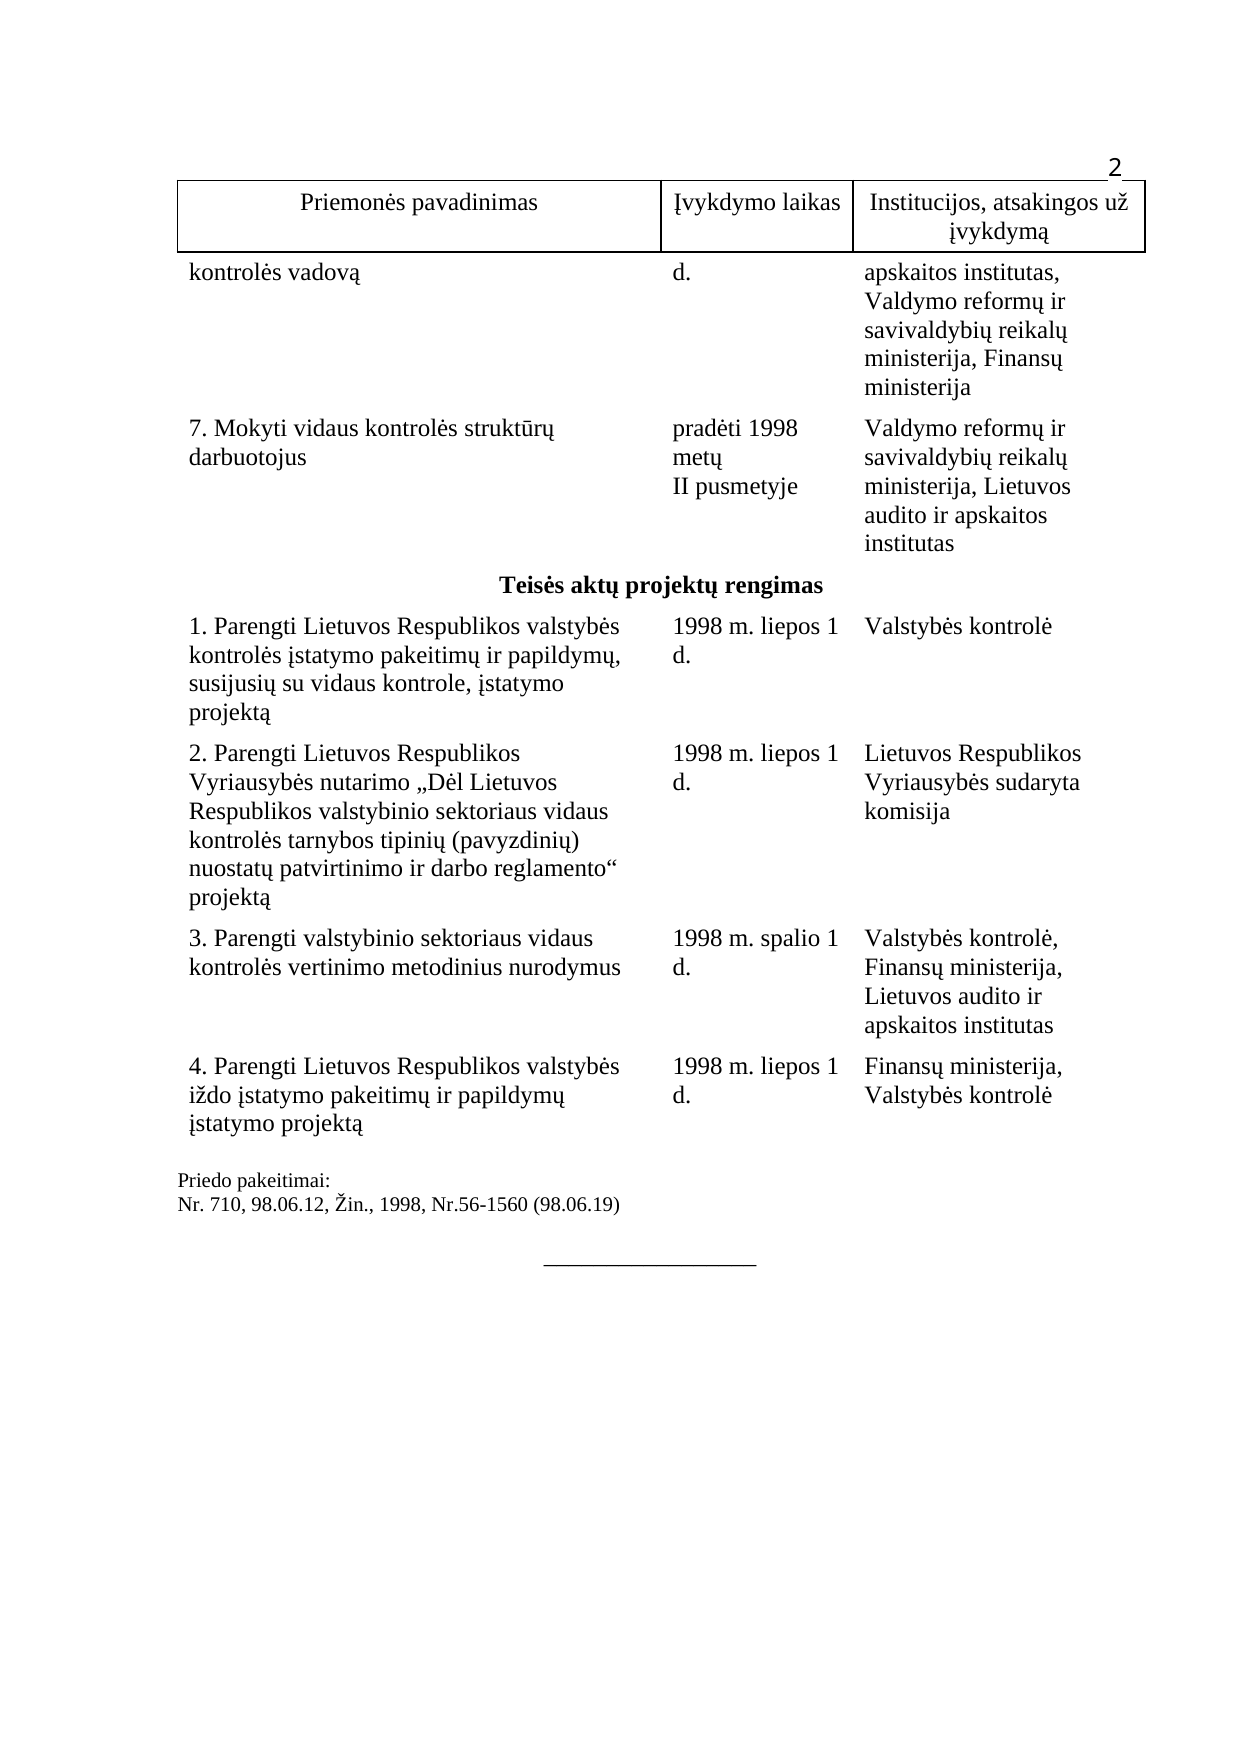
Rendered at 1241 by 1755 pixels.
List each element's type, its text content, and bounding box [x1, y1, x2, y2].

table_cell Teisės aktų projektų rengimas [177, 564, 1145, 605]
table_cell 3. Parengti valstybinio sektoriaus vidaus kontrolės vertinimo metodinius nurodymus [177, 917, 661, 1045]
text _________________ [177, 1240, 1122, 1268]
table_cell Valstybės kontrolė [853, 605, 1145, 732]
table_cell 1. Parengti Lietuvos Respublikos valstybės kontrolės įstatymo pakeitimų ir papildymų, susijusių su vidaus kontrole, įstatymo projektą [177, 605, 661, 732]
table_cell apskaitos institutas, Valdymo reformų ir savivaldybių reikalų ministerija, Finansų ministerija [853, 253, 1145, 407]
table_cell Valdymo reformų ir savivaldybių reikalų ministerija, Lietuvos audito ir apskaitos institutas [853, 407, 1145, 563]
table_cell Finansų ministerija, Valstybės kontrolė [853, 1045, 1145, 1143]
table_cell 4. Parengti Lietuvos Respublikos valstybės iždo įstatymo pakeitimų ir papildymų įstatymo projektą [177, 1045, 661, 1143]
table_cell 2. Parengti Lietuvos Respublikos Vyriausybės nutarimo „Dėl Lietuvos Respublikos valstybinio sektoriaus vidaus kontrolės tarnybos tipinių (pavyzdinių) nuostatų patvirtinimo ir darbo reglamento“ projektą [177, 732, 661, 917]
table_header Institucijos, atsakingos už įvykdymą [854, 181, 1144, 251]
table_header Įvykdymo laikas [662, 181, 852, 251]
table_cell 1998 m. liepos 1 d. [661, 605, 853, 732]
table_cell 1998 m. liepos 1 d. [661, 732, 853, 917]
table_cell 1998 m. spalio 1 d. [661, 917, 853, 1045]
table_header Priemonės pavadinimas [178, 181, 660, 251]
table_cell Valstybės kontrolė, Finansų ministerija, Lietuvos audito ir apskaitos institutas [853, 917, 1145, 1045]
table_cell kontrolės vadovą [177, 253, 661, 407]
table_cell d. [661, 253, 853, 407]
table_cell Lietuvos Respublikos Vyriausybės sudaryta komisija [853, 732, 1145, 917]
text Priedo pakeitimai: [177, 1168, 1122, 1192]
text Nr. 710, 98.06.12, Žin., 1998, Nr.56-1560 (98.06.19) [177, 1192, 1122, 1216]
table_cell 7. Mokyti vidaus kontrolės struktūrų darbuotojus [177, 407, 661, 563]
table_cell pradėti 1998 metų II pusmetyje [661, 407, 853, 563]
table_cell 1998 m. liepos 1 d. [661, 1045, 853, 1143]
